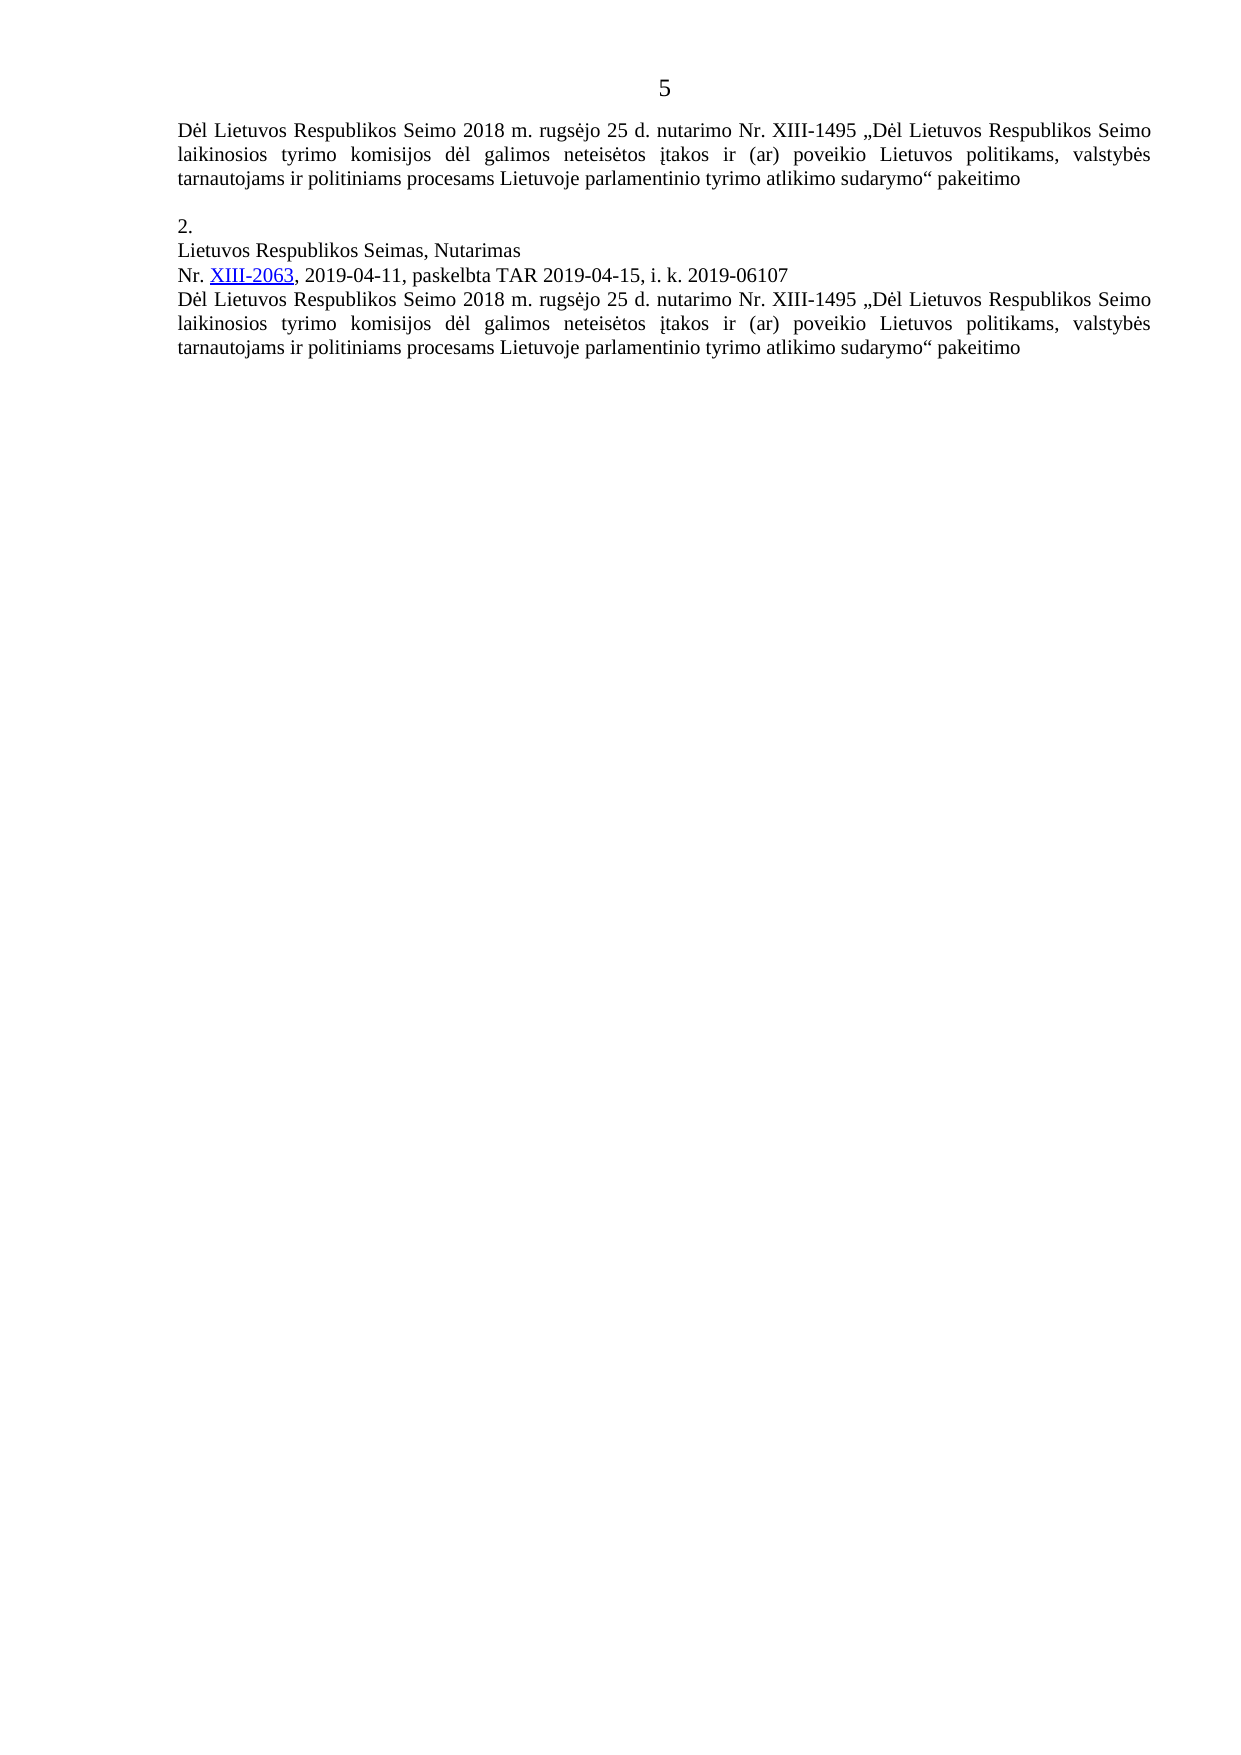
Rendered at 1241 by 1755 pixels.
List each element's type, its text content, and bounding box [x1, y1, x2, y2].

text Dėl Lietuvos Respublikos Seimo 2018 m. rugsėjo 25 d. nutarimo Nr. XIII-1495 „Dėl Lietuvos Respublikos Seimo laikinosios tyrimo komisijos dėl galimos neteisėtos įtakos ir (ar) poveikio Lietuvos politikams, valstybės tarnautojams ir politiniams procesams Lietuvoje parlamentinio tyrimo atlikimo sudarymo“ pakeitimo [177, 118, 1152, 190]
text Nr. XIII-2063, 2019-04-11, paskelbta TAR 2019-04-15, i. k. 2019-06107 [177, 262, 1152, 287]
text Dėl Lietuvos Respublikos Seimo 2018 m. rugsėjo 25 d. nutarimo Nr. XIII-1495 „Dėl Lietuvos Respublikos Seimo laikinosios tyrimo komisijos dėl galimos neteisėtos įtakos ir (ar) poveikio Lietuvos politikams, valstybės tarnautojams ir politiniams procesams Lietuvoje parlamentinio tyrimo atlikimo sudarymo“ pakeitimo [177, 287, 1152, 359]
text Lietuvos Respublikos Seimas, Nutarimas [177, 238, 1152, 262]
text 2. [177, 214, 1152, 238]
